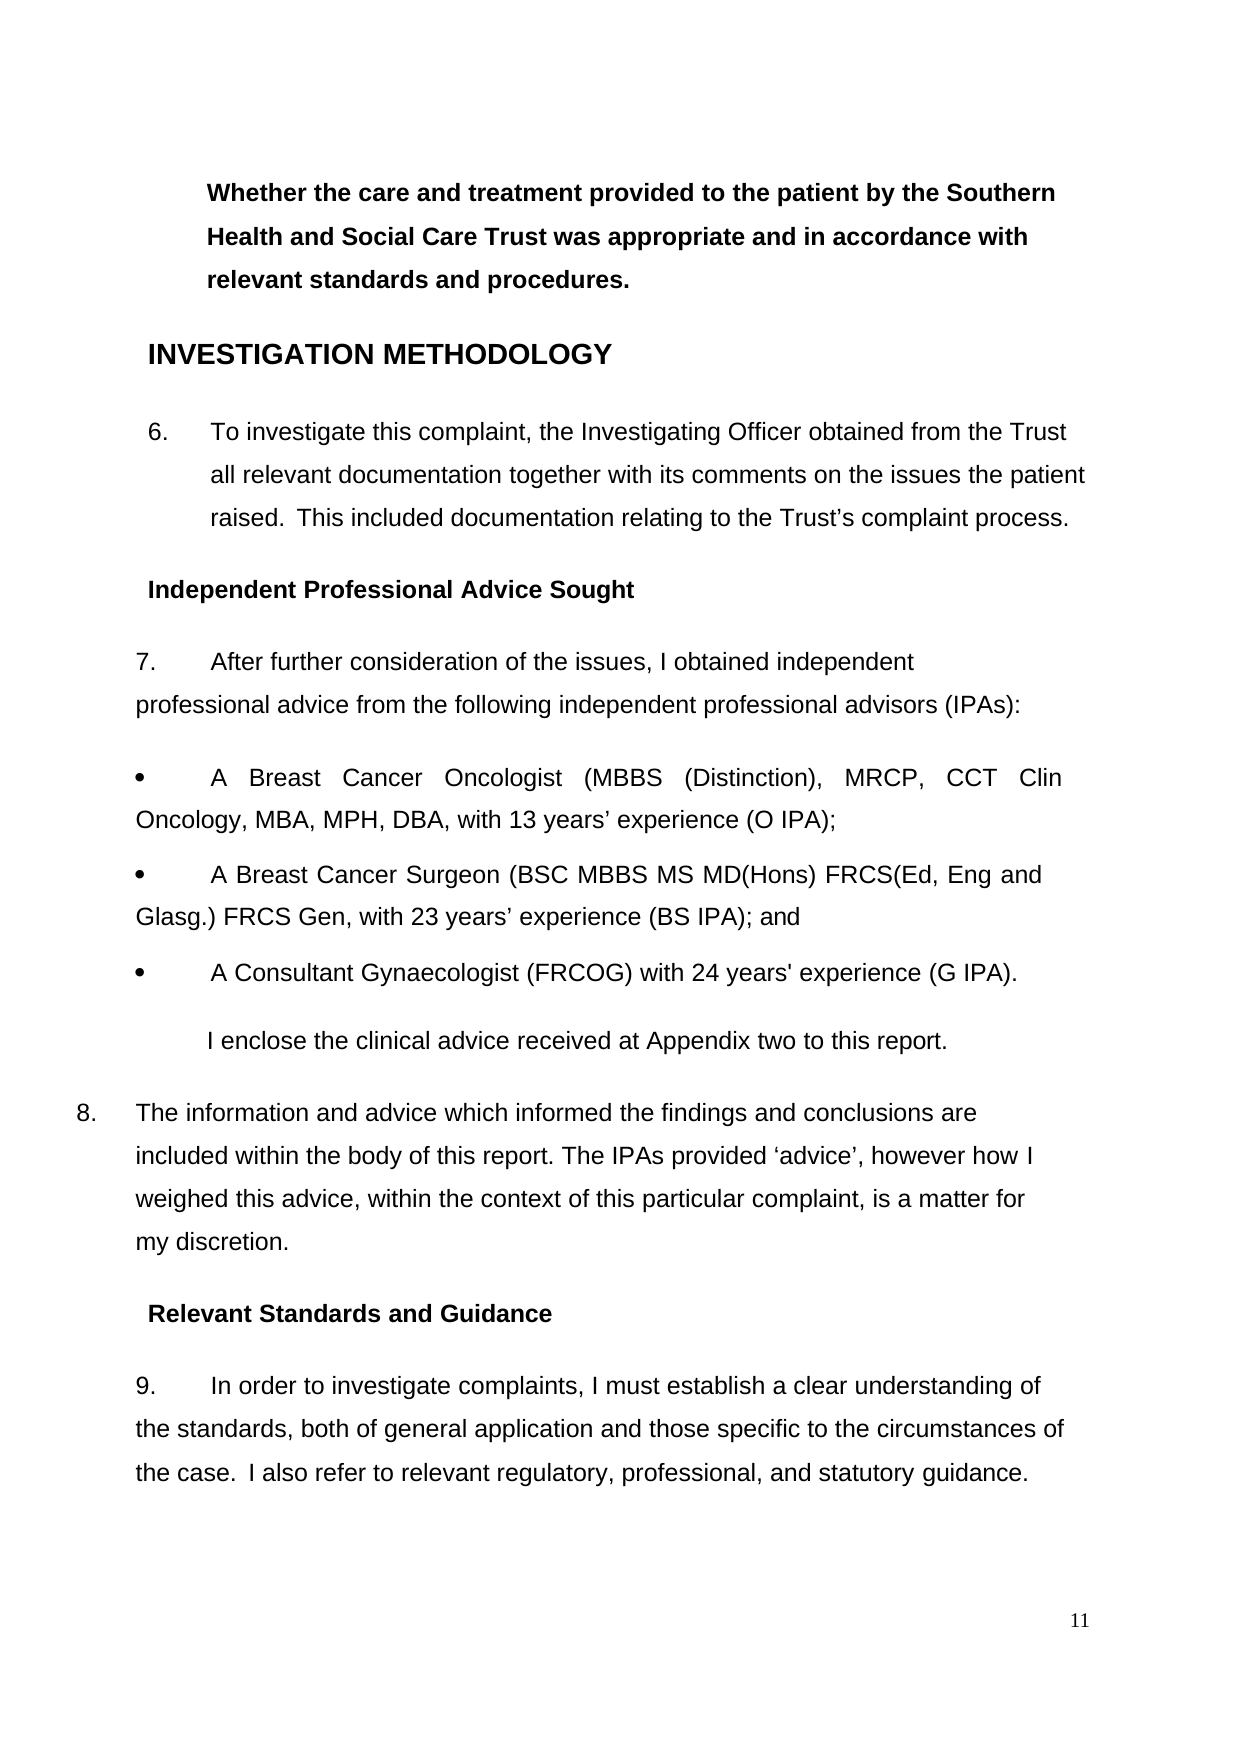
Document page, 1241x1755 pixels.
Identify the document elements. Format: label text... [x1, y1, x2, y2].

text Whether the care and treatment provided to the patient by the Southern Health and Social Care Trust was appropriate and in accordance with relevant standards and procedures. [207, 178, 1103, 293]
text I enclose the clinical advice received at Appendix two to this report. [207, 1026, 1103, 1054]
subtitle INVESTIGATION METHODOLOGY [148, 337, 1103, 370]
list The information and advice which informed the findings and conclusions are included within the body of this report. The IPAs provided ‘advice’, however how I weighed this advice, within the context of this particular complaint, is a matter for my discretion. [76, 1098, 1049, 1256]
list A Breast Cancer Oncologist (MBBS (Distinction), MRCP, CCT Clin Oncology, MBA, MPH, DBA, with 13 years’ experience (O IPA); [135, 763, 1062, 833]
text Relevant Standards and Guidance [148, 1299, 1103, 1328]
list After further consideration of the issues, I obtained independent professional advice from the following independent professional advisors (IPAs): [135, 647, 1053, 719]
list A Breast Cancer Surgeon (BSC MBBS MS MD(Hons) FRCS(Ed, Eng and Glasg.) FRCS Gen, with 23 years’ experience (BS IPA); and [135, 860, 1043, 931]
list In order to investigate complaints, I must establish a clear understanding of the standards, both of general application and those specific to the circumstances of the case. I also refer to relevant regulatory, professional, and statutory guidance. [135, 1371, 1079, 1486]
text Independent Professional Advice Sought [148, 575, 1103, 604]
list A Consultant Gynaecologist (FRCOG) with 24 years' experience (G IPA). [135, 958, 1071, 986]
list To investigate this complaint, the Investigating Officer obtained from the Trust all relevant documentation together with its comments on the issues the patient raised. This included documentation relating to the Trust’s complaint process. [148, 416, 1085, 531]
